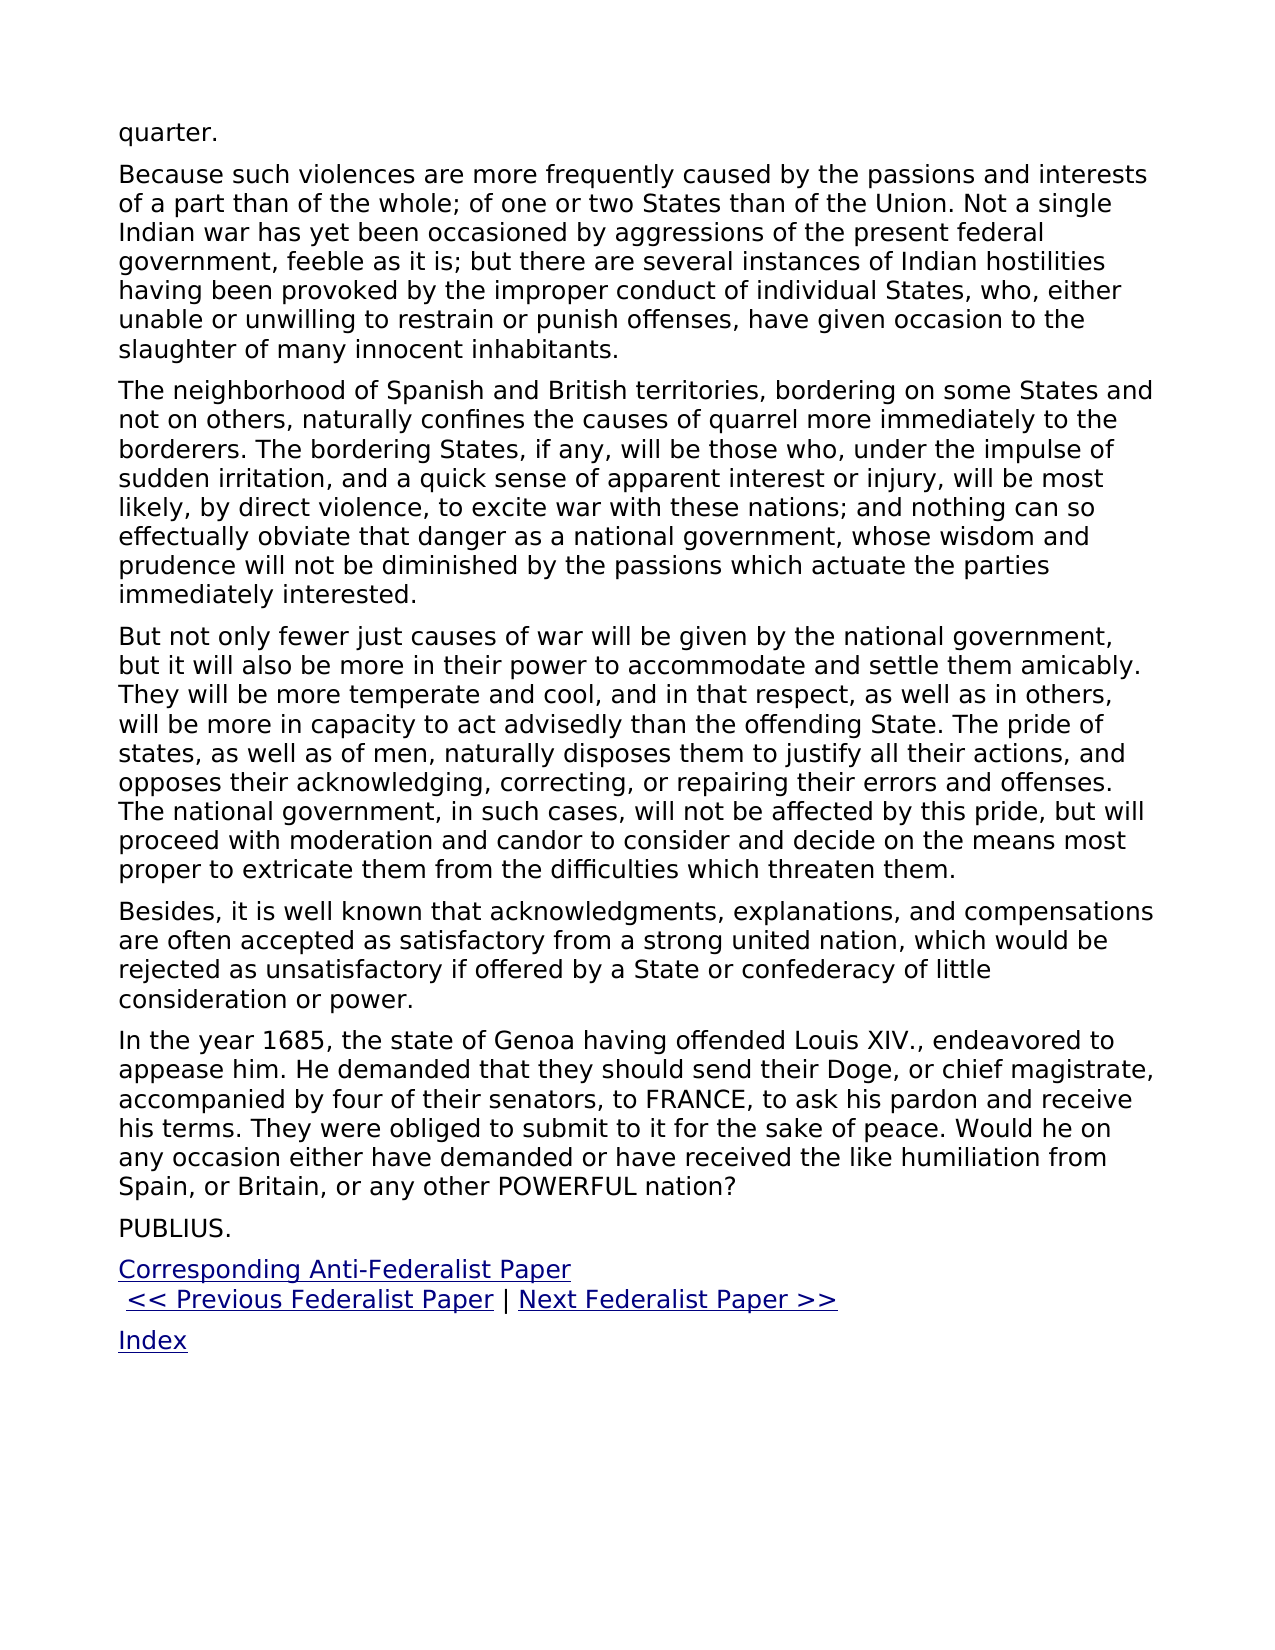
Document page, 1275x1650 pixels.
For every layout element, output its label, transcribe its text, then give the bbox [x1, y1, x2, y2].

text Index [118, 1326, 1157, 1356]
text In the year 1685, the state of Genoa having offended Louis XIV., endeavored to appease him. He demanded that they should send their Doge, or chief magistrate, accompanied by four of their senators, to FRANCE, to ask his pardon and receive his terms. They were obliged to submit to it for the sake of peace. Would he on any occasion either have demanded or have received the like humiliation from Spain, or Britain, or any other POWERFUL nation? [118, 1026, 1157, 1201]
text Because such violences are more frequently caused by the passions and interests of a part than of the whole; of one or two States than of the Union. Not a single Indian war has yet been occasioned by aggressions of the present federal government, feeble as it is; but there are several instances of Indian hostilities having been provoked by the improper conduct of individual States, who, either unable or unwilling to restrain or punish offenses, have given occasion to the slaughter of many innocent inhabitants. [118, 160, 1157, 364]
text The neighborhood of Spanish and British territories, bordering on some States and not on others, naturally confines the causes of quarrel more immediately to the borderers. The bordering States, if any, will be those who, under the impulse of sudden irritation, and a quick sense of apparent interest or injury, will be most likely, by direct violence, to excite war with these nations; and nothing can so effectually obviate that danger as a national government, whose wisdom and prudence will not be diminished by the passions which actuate the parties immediately interested. [118, 376, 1157, 610]
text PUBLIUS. [118, 1214, 1157, 1243]
text Besides, it is well known that acknowledgments, explanations, and compensations are often accepted as satisfactory from a strong united nation, which would be rejected as unsatisfactory if offered by a State or confederacy of little consideration or power. [118, 897, 1157, 1014]
text Corresponding Anti-Federalist Paper << Previous Federalist Paper | Next Federalist Paper >> [118, 1256, 1157, 1314]
text quarter. [118, 118, 1157, 147]
text But not only fewer just causes of war will be given by the national government, but it will also be more in their power to accommodate and settle them amicably. They will be more temperate and cool, and in that respect, as well as in others, will be more in capacity to act advisedly than the offending State. The pride of states, as well as of men, naturally disposes them to justify all their actions, and opposes their acknowledging, correcting, or repairing their errors and offenses. The national government, in such cases, will not be affected by this pride, but will proceed with moderation and candor to consider and decide on the means most proper to extricate them from the difficulties which threaten them. [118, 622, 1157, 885]
